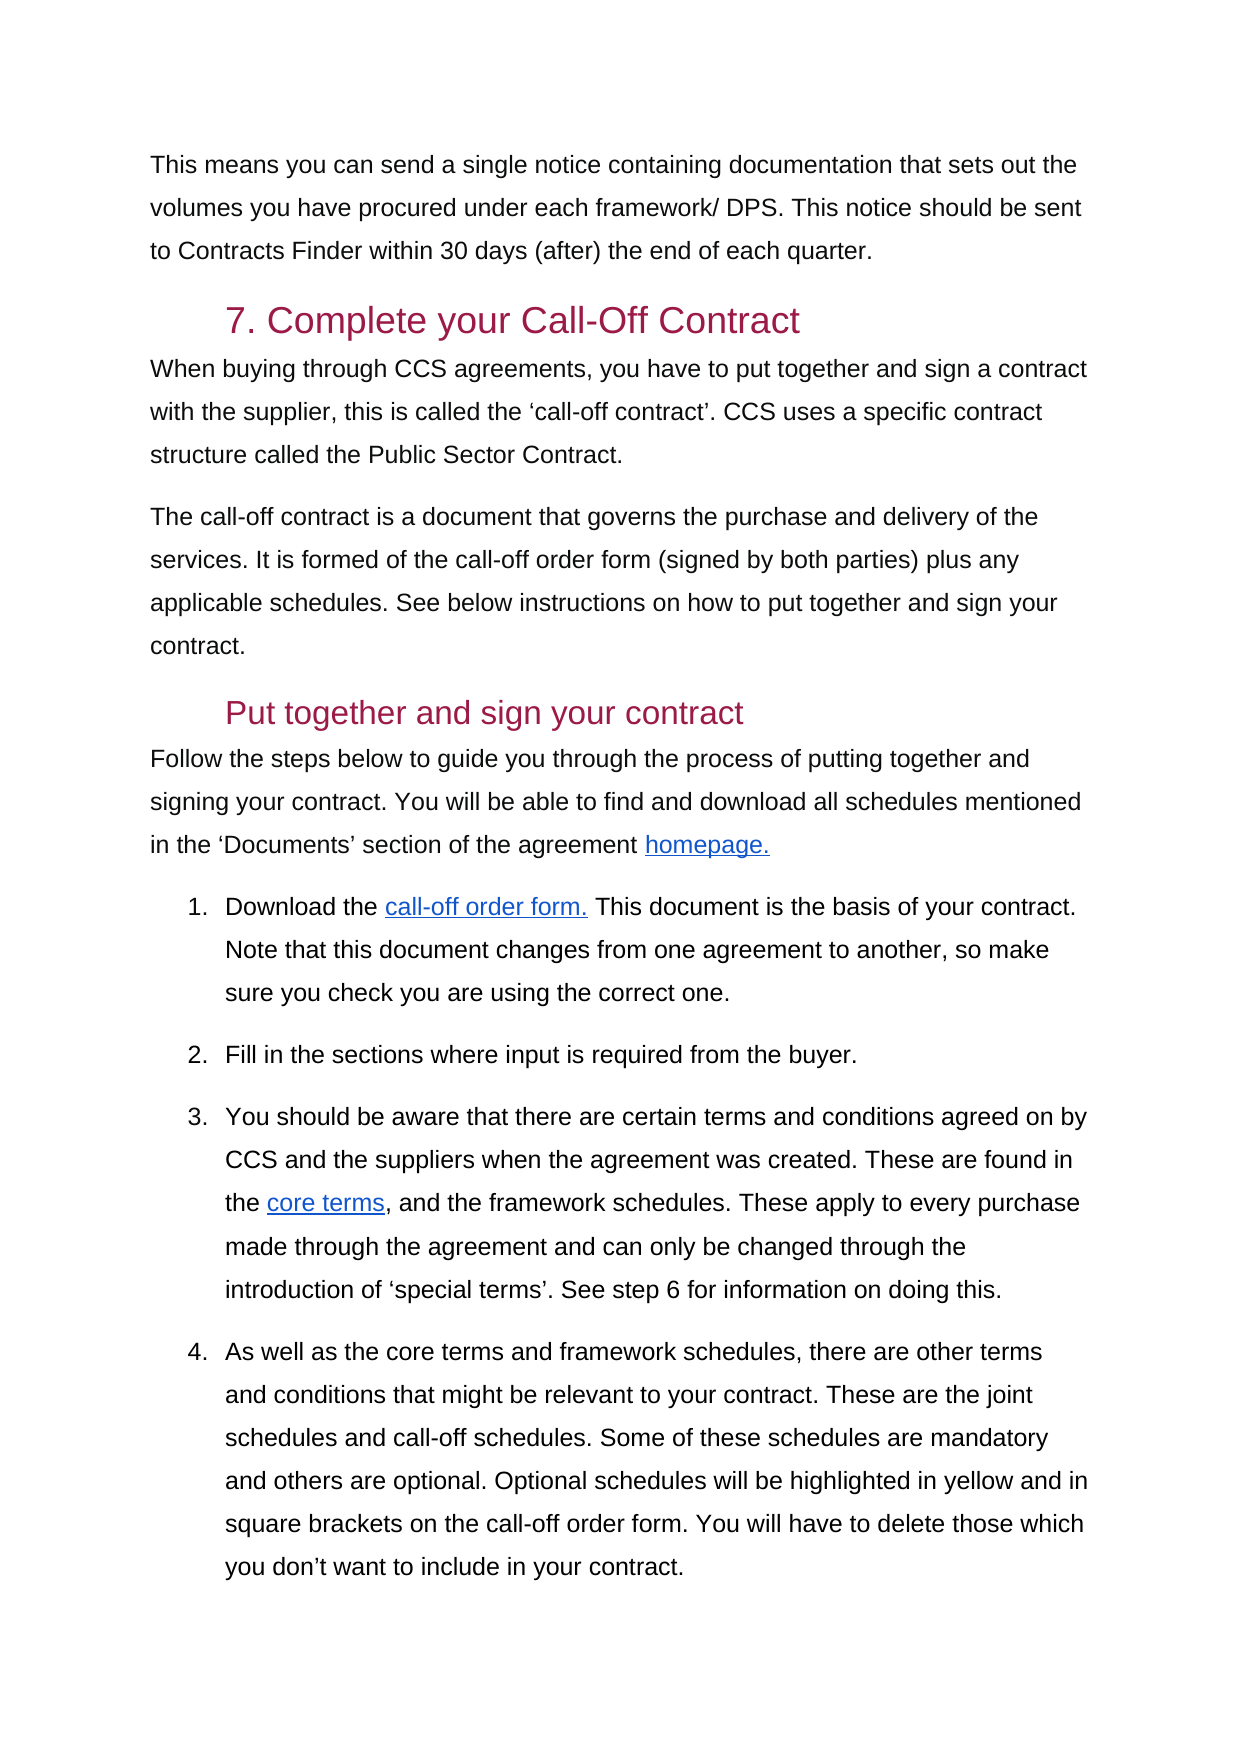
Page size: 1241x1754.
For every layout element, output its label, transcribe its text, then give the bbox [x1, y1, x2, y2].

text This means you can send a single notice containing documentation that sets out the volumes you have procured under each framework/ DPS. This notice should be sent to Contracts Finder within 30 days (after) the end of each quarter. [150, 150, 1090, 265]
text The call-off contract is a document that governs the purchase and delivery of the services. It is formed of the call-off order form (signed by both parties) plus any applicable schedules. See below instructions on how to put together and sign your contract. [150, 502, 1090, 660]
text When buying through CCS agreements, you have to put together and sign a contract with the supplier, this is called the ‘call-off contract’. CCS uses a specific contract structure called the Public Sector Contract. [150, 354, 1090, 469]
subtitle Put together and sign your contract [150, 693, 1090, 732]
list You should be aware that there are certain terms and conditions agreed on by CCS and the suppliers when the agreement was created. These are found in the core terms, and the framework schedules. These apply to every purchase made through the agreement and can only be changed through the introduction of ‘special terms’. See step 6 for information on doing this. [187, 1102, 1090, 1303]
text Follow the steps below to guide you through the process of putting together and signing your contract. You will be able to find and download all schedules mentioned in the ‘Documents’ section of the agreement homepage. [150, 744, 1090, 859]
subtitle 7. Complete your Call-Off Contract [150, 298, 1090, 341]
list Download the call-off order form. This document is the basis of your contract. Note that this document changes from one agreement to another, so make sure you check you are using the correct one. [187, 892, 1090, 1007]
list As well as the core terms and framework schedules, there are other terms and conditions that might be relevant to your contract. These are the joint schedules and call-off schedules. Some of these schedules are mandatory and others are optional. Optional schedules will be highlighted in yellow and in square brackets on the call-off order form. You will have to delete those which you don’t want to include in your contract. [187, 1337, 1090, 1581]
list Fill in the sections where input is required from the buyer. [187, 1040, 1090, 1069]
